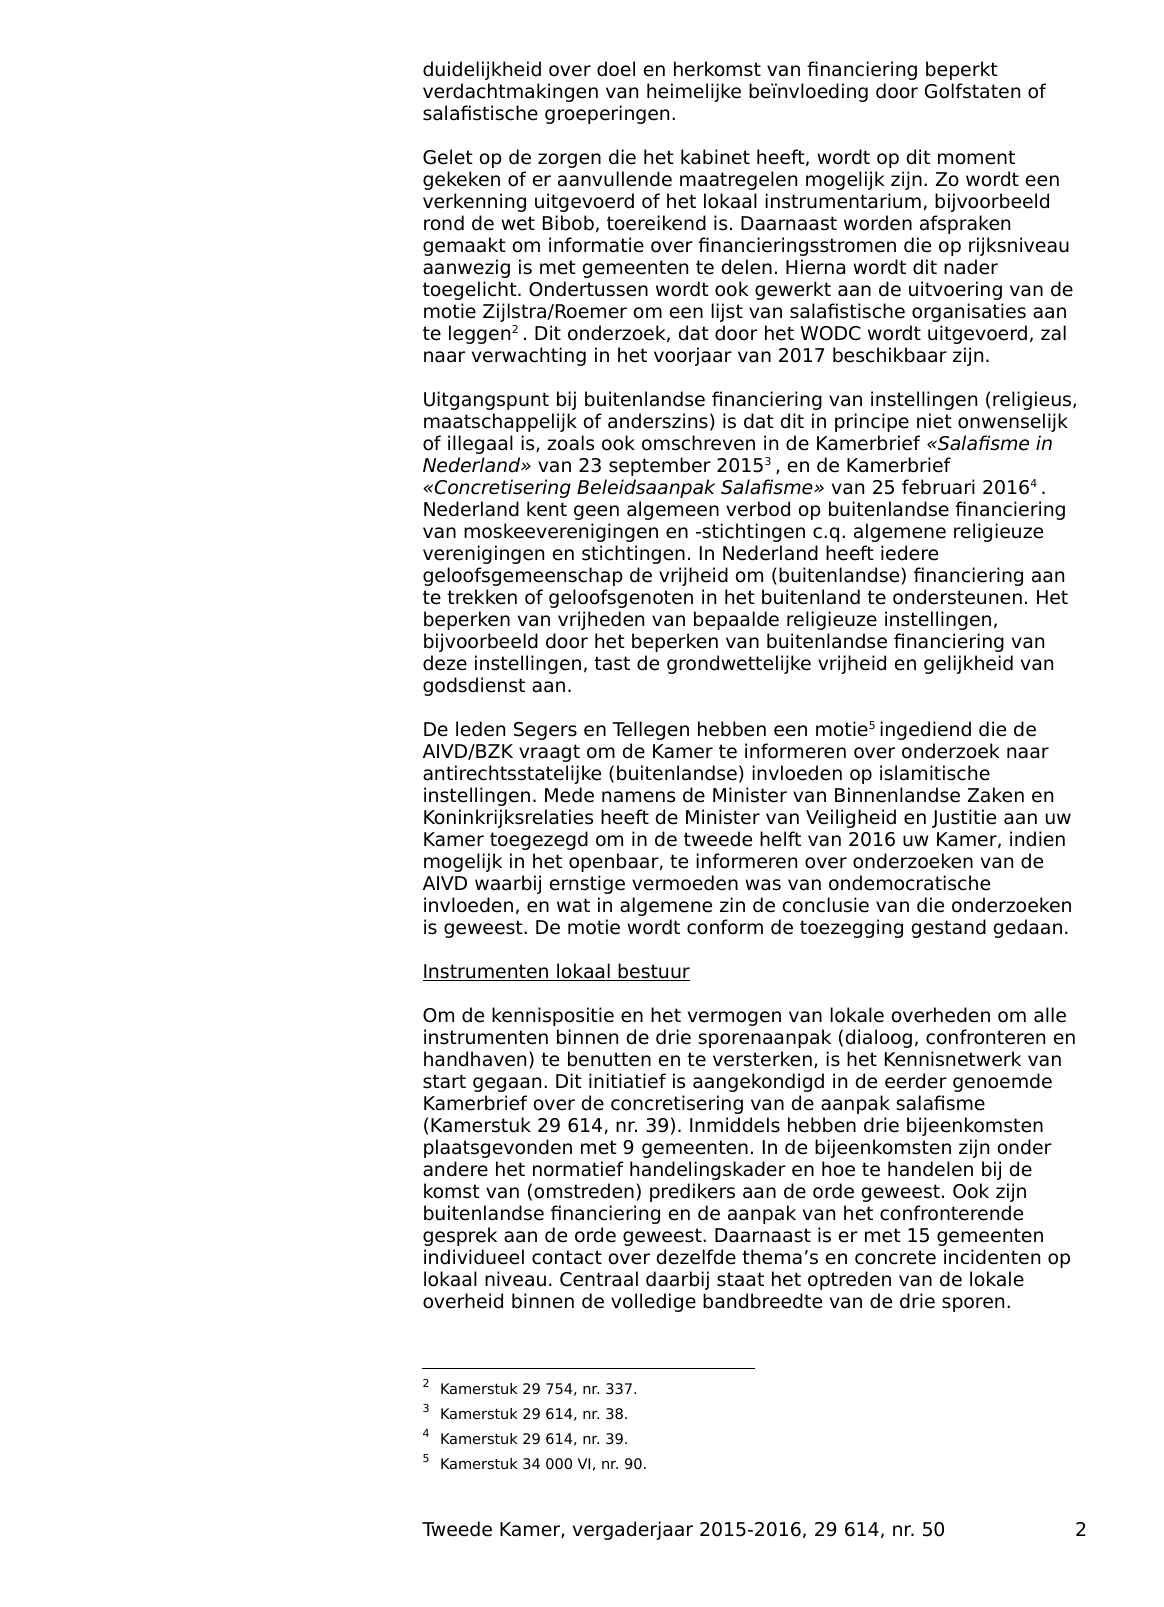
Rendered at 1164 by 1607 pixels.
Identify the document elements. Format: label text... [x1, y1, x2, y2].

text De leden Segers en Tellegen hebben een motieingediend die de AIVD/BZK vraagt om de Kamer te informeren over onderzoek naar antirechtsstatelijke (buitenlandse) invloeden op islamitische instellingen. Mede namens de Minister van Binnenlandse Zaken en Koninkrijksrelaties heeft de Minister van Veiligheid en Justitie aan uw Kamer toegezegd om in de tweede helft van 2016 uw Kamer, indien mogelijk in het openbaar, te informeren over onderzoeken van de AIVD waarbij ernstige vermoeden was van ondemocratische invloeden, en wat in algemene zin de conclusie van die onderzoeken is geweest. De motie wordt conform de toezegging gestand gedaan. [422, 719, 1087, 939]
text Om de kennispositie en het vermogen van lokale overheden om alle instrumenten binnen de drie sporenaanpak (dialoog, confronteren en handhaven) te benutten en te versterken, is het Kennisnetwerk van start gegaan. Dit initiatief is aangekondigd in de eerder genoemde Kamerbrief over de concretisering van de aanpak salafisme (Kamerstuk 29 614, nr. 39). Inmiddels hebben drie bijeenkomsten plaatsgevonden met 9 gemeenten. In de bijeenkomsten zijn onder andere het normatief handelingskader en hoe te handelen bij de komst van (omstreden) predikers aan de orde geweest. Ook zijn buitenlandse financiering en de aanpak van het confronterende gesprek aan de orde geweest. Daarnaast is er met 15 gemeenten individueel contact over dezelfde thema’s en concrete incidenten op lokaal niveau. Centraal daarbij staat het optreden van de lokale overheid binnen de volledige bandbreedte van de drie sporen. [422, 1005, 1087, 1313]
text Gelet op de zorgen die het kabinet heeft, wordt op dit moment gekeken of er aanvullende maatregelen mogelijk zijn. Zo wordt een verkenning uitgevoerd of het lokaal instrumentarium, bijvoorbeeld rond de wet Bibob, toereikend is. Daarnaast worden afspraken gemaakt om informatie over financieringsstromen die op rijksniveau aanwezig is met gemeenten te delen. Hierna wordt dit nader toegelicht. Ondertussen wordt ook gewerkt aan de uitvoering van de motie Zijlstra/Roemer om een lijst van salafistische organisaties aan te leggen. Dit onderzoek, dat door het WODC wordt uitgevoerd, zal naar verwachting in het voorjaar van 2017 beschikbaar zijn. [422, 147, 1087, 367]
text Kamerstuk 34 000 VI, nr. 90. [422, 1452, 1087, 1474]
text duidelijkheid over doel en herkomst van financiering beperkt verdachtmakingen van heimelijke beïnvloeding door Golfstaten of salafistische groeperingen. [422, 59, 1087, 125]
subtitle Instrumenten lokaal bestuur [422, 961, 1087, 983]
text Kamerstuk 29 614, nr. 39. [422, 1427, 1087, 1449]
text Kamerstuk 29 754, nr. 337. [422, 1377, 1087, 1399]
text Kamerstuk 29 614, nr. 38. [422, 1402, 1087, 1424]
text Uitgangspunt bij buitenlandse financiering van instellingen (religieus, maatschappelijk of anderszins) is dat dit in principe niet onwenselijk of illegaal is, zoals ook omschreven in de Kamerbrief «Salafisme in Nederland» van 23 september 2015, en de Kamerbrief «Concretisering Beleidsaanpak Salafisme» van 25 februari 2016. Nederland kent geen algemeen verbod op buitenlandse financiering van moskeeverenigingen en -stichtingen c.q. algemene religieuze verenigingen en stichtingen. In Nederland heeft iedere geloofsgemeenschap de vrijheid om (buitenlandse) financiering aan te trekken of geloofsgenoten in het buitenland te ondersteunen. Het beperken van vrijheden van bepaalde religieuze instellingen, bijvoorbeeld door het beperken van buitenlandse financiering van deze instellingen, tast de grondwettelijke vrijheid en gelijkheid van godsdienst aan. [422, 389, 1087, 697]
